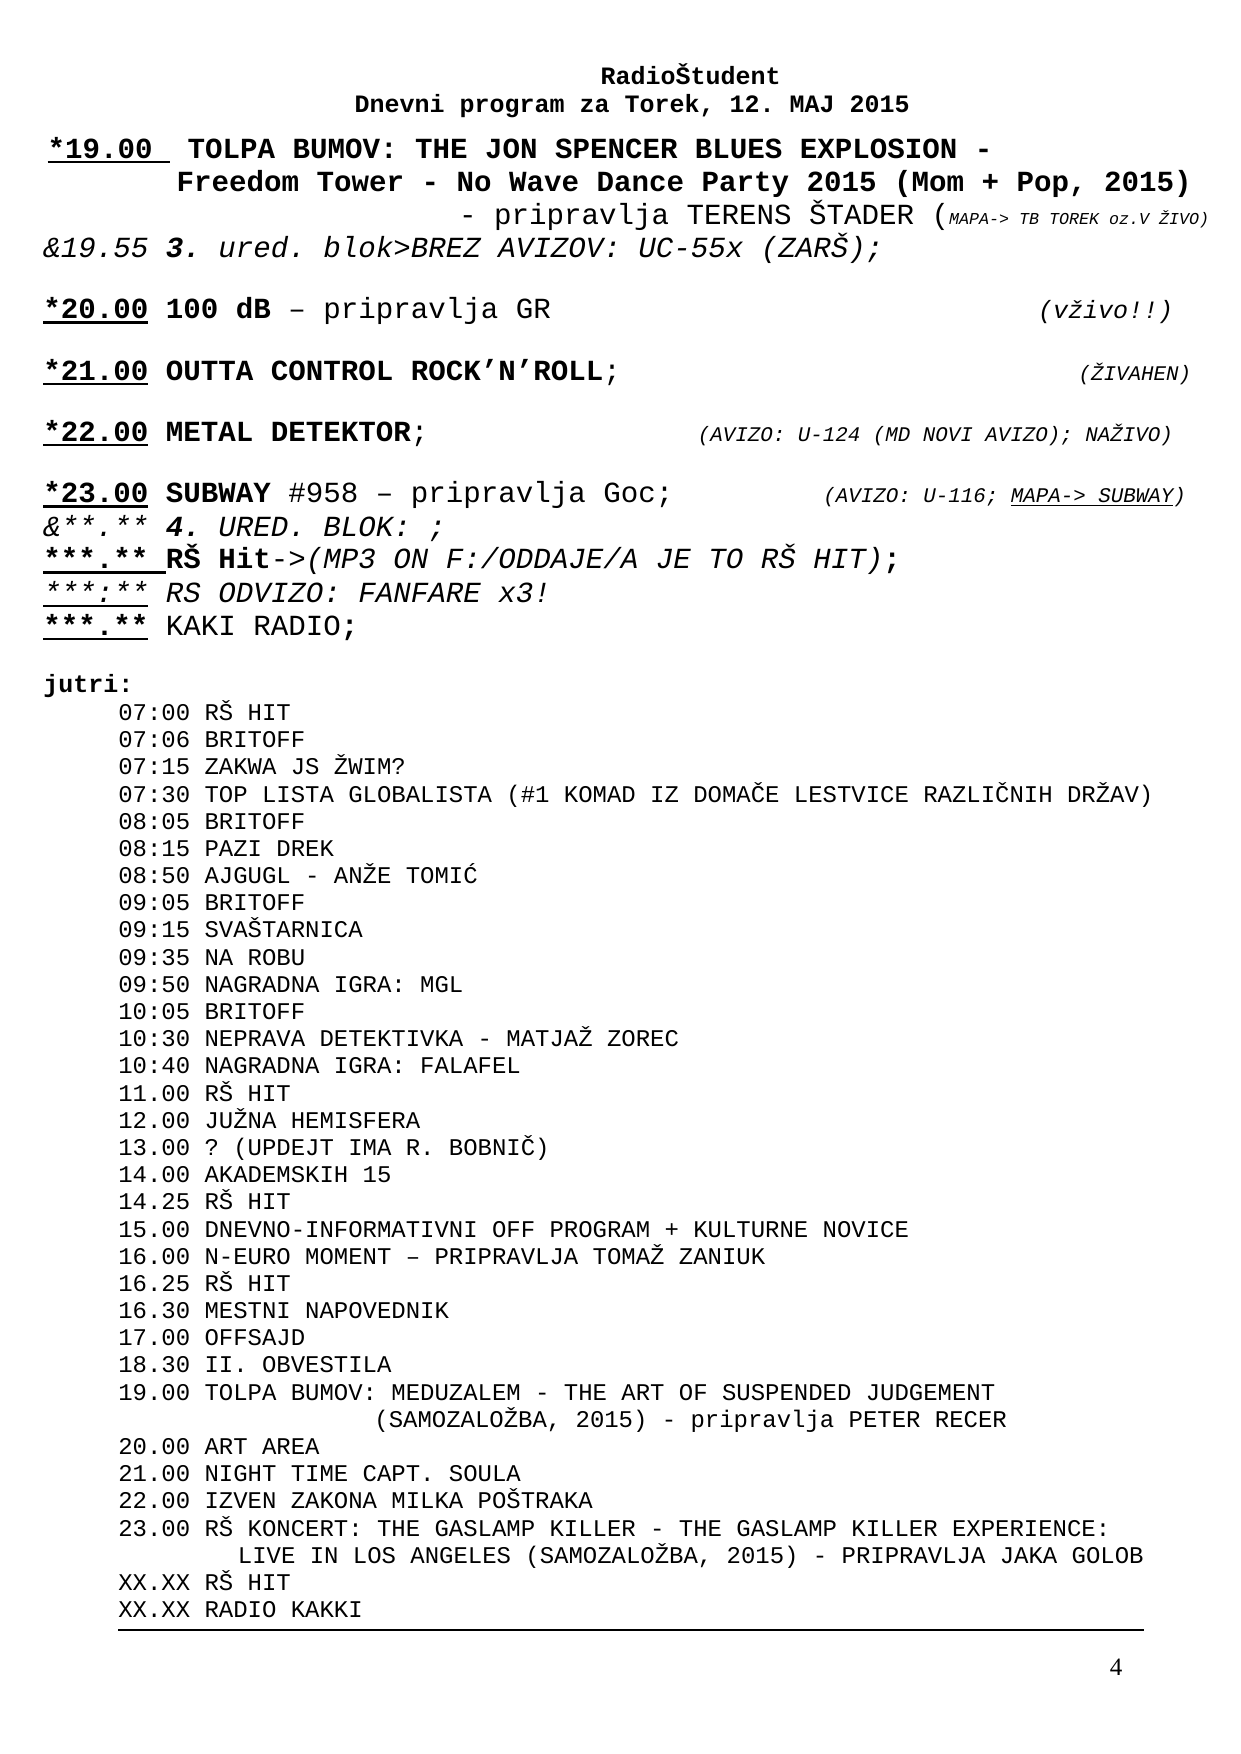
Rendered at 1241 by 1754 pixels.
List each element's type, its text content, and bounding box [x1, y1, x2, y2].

text jutri: [43, 672, 1206, 700]
text Dnevni program za Torek, 12. MAJ 2015 [45, 92, 1219, 120]
text 22.00 izven zakona milka poštraka [118, 1489, 1240, 1516]
text 10:05 BRITOFF [118, 999, 1240, 1027]
text 10:40 NAGRADNA IGRA: FALAFEL [118, 1054, 1240, 1081]
text 18.30 II. obvestila [118, 1353, 1144, 1380]
text RadioŠtudent [118, 63, 1240, 92]
text 21.00 night time capt. Soula [118, 1462, 1240, 1489]
text 07:06 BRITOFF [118, 728, 1240, 755]
text 10:30 NEPRAVA DETEKTIVKA - MATJAŽ ZOREC [118, 1027, 1240, 1054]
text 19.00 TOLPA BUMOV: MEDUZALEM - The Art of Suspended Judgement [118, 1380, 1240, 1407]
text 11.00 RŠ hit [118, 1081, 1240, 1108]
text Freedom Tower - No Wave Dance Party 2015 (Mom + Pop, 2015) [47, 167, 1209, 200]
text 13.00 ? (updejt ima r. Bobnič) [118, 1135, 1240, 1163]
text xx.xx RADIO KAKKI [118, 1598, 1144, 1629]
text *22.00 METAL DETEKTOR; (AVIZO: U-124 (MD NOVI AVIZO); NAŽIVO) [43, 417, 1206, 450]
text 07:30 TOP LISTA GLOBALISTA (#1 KOMAD IZ DOMAČE LESTVICE RAZLIČNIH DRŽAV) [118, 782, 1240, 809]
text 14.00 AKADEMSKIH 15 [118, 1163, 1240, 1190]
text 09:35 NA ROBU [118, 945, 1240, 972]
text 17.00 OFFsajd [118, 1326, 1144, 1353]
text 12.00 JUŽNA HEMISFERA [118, 1108, 1240, 1135]
text 08:05 BRITOFF [118, 809, 1240, 836]
text ***.** RŠ Hit->(MP3 ON F:/ODDAJE/A JE TO RŠ HIT); [43, 545, 1206, 578]
text Live in Los Angeles (Samozaložba, 2015) - pripravlja JAKA GOLOB [118, 1543, 1240, 1570]
text 07:00 RŠ HIT [118, 700, 1240, 728]
text *21.00 OUTTA CONTROL ROCK’N’ROLL; (ŽIVAHEN) [43, 356, 1206, 389]
text 23.00 RŠ KONCERT: THE GASLAMP KILLER - The Gaslamp Killer Experience: [118, 1516, 1240, 1543]
text - pripravlja TERENS ŠTADER (MAPA-> TB TOREK oz.V ŽIVO) [47, 200, 1209, 233]
text &**.** 4. URED. BLOK: ; [43, 512, 1206, 545]
text 08:15 PAZI DREK [118, 836, 1240, 863]
text 20.00 ART AREA [118, 1434, 1240, 1462]
text 08:50 AJGUGL - ANŽE TOMIĆ [118, 863, 1240, 891]
text (Samozaložba, 2015) - pripravlja PETER RECER [118, 1407, 1240, 1434]
text 09:15 SVAŠTARNICA [118, 918, 1240, 945]
text 07:15 ZAKWA JS ŽWIM? [118, 755, 1240, 782]
text *23.00 SUBWAY #958 – pripravlja Goc; (AVIZO: U-116; MAPA-> SUBWAY) [43, 479, 1206, 512]
text 09:50 NAGRADNA IGRA: MGL [118, 972, 1240, 999]
text *19.00 TOLPA BUMOV: THE JON SPENCER BLUES EXPLOSION - [47, 134, 1209, 167]
text *20.00 100 dB – pripravlja GR (vživo!!) [43, 294, 1206, 328]
text ***.** KAKI RADIO; [43, 611, 1206, 644]
text 09:05 BRITOFF [118, 891, 1240, 918]
text 14.25 RŠ hit [118, 1190, 1240, 1217]
text 16.00 N-EURO MOMENT – pripravlja Tomaž Zaniuk [118, 1244, 1240, 1271]
text xx.xx RŠ HIT [118, 1570, 1240, 1598]
text 15.00 Dnevno-informativni OFF program + KULTURNE NOVICE [118, 1217, 1240, 1244]
text ***:** RS ODVIZO: FANFARE x3! [43, 578, 1206, 611]
text 16.25 RŠ hit [118, 1271, 1240, 1298]
text 16.30 Mestni napovednik [118, 1298, 1240, 1326]
text &19.55 3. ured. blok>BREZ AVIZOV: UC-55x (ZARŠ); [43, 233, 1206, 266]
